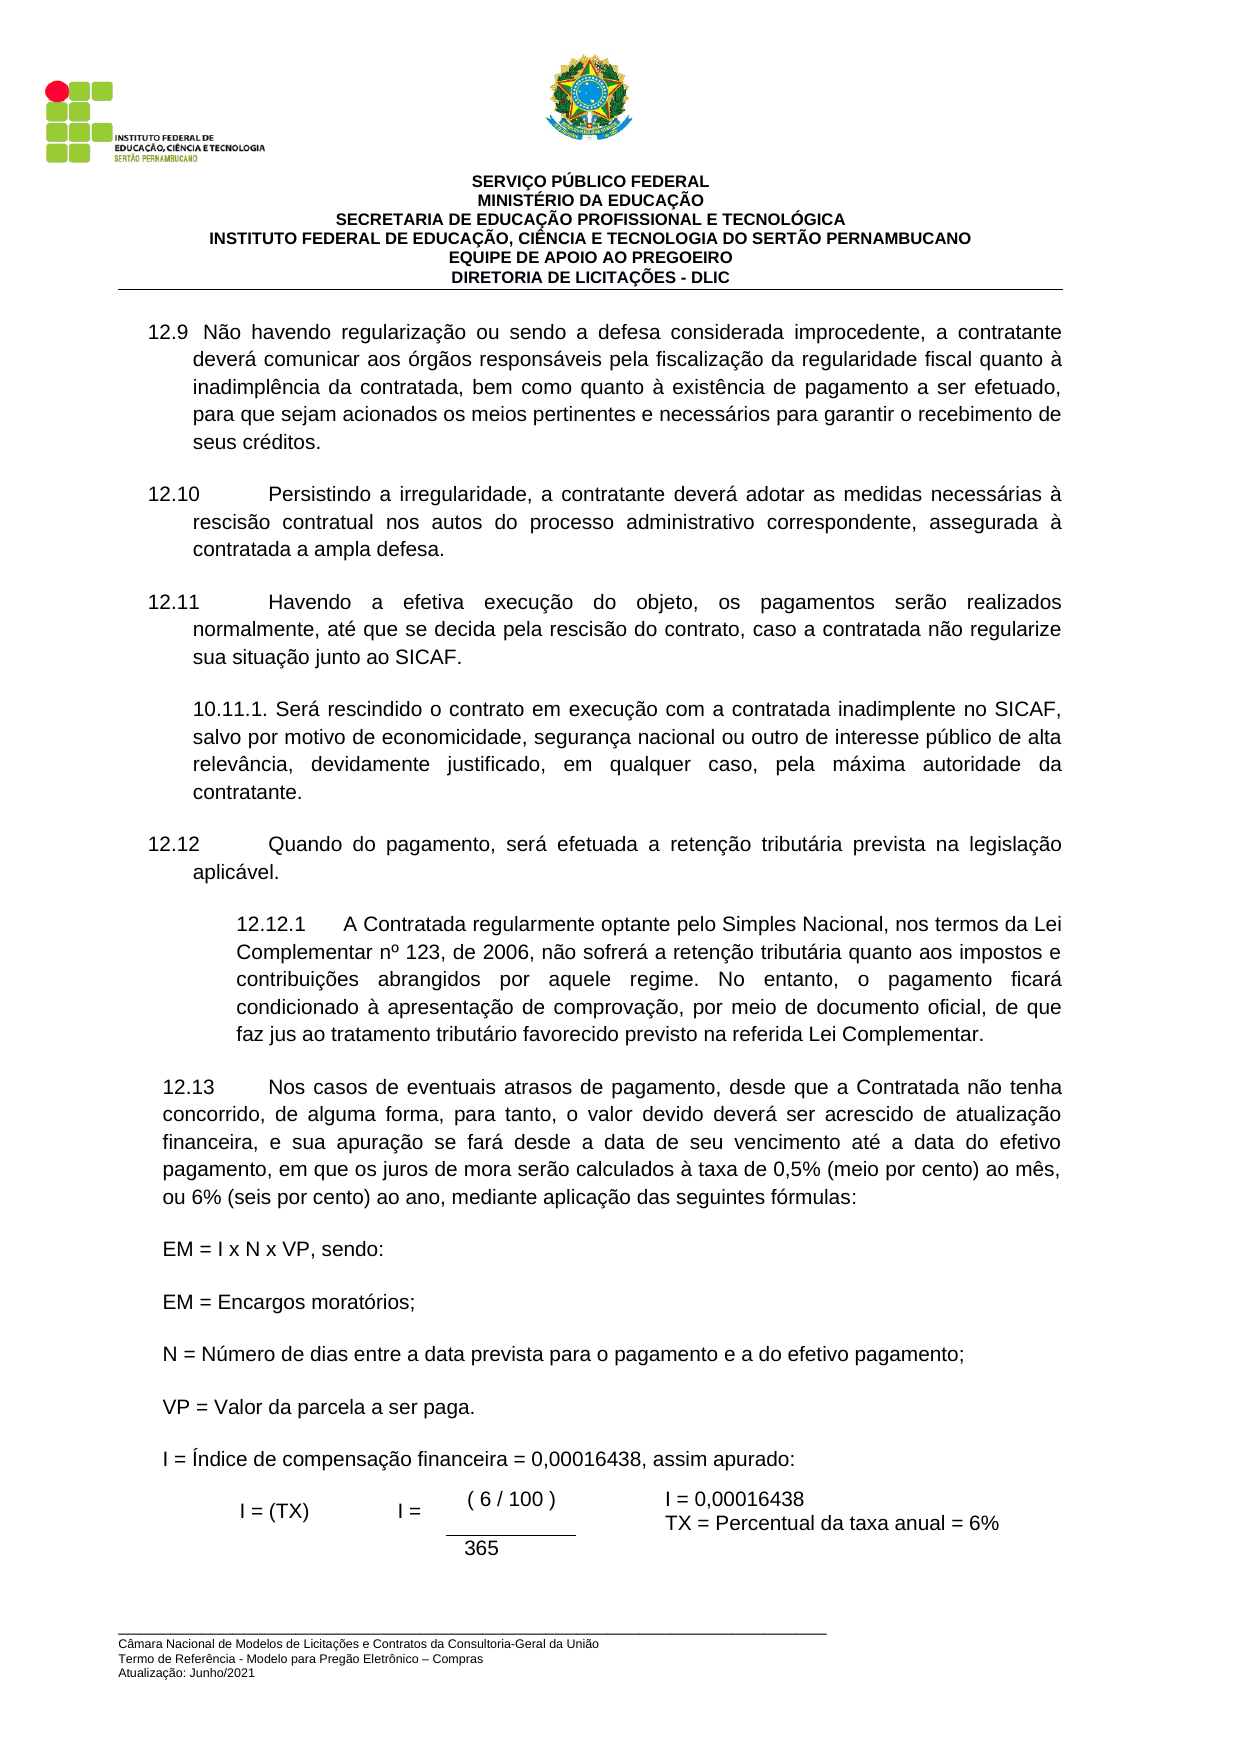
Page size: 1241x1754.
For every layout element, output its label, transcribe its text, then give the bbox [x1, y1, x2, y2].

picture [37, 78, 272, 167]
table_header I = (TX) [163, 1487, 386, 1535]
text EM = I x N x VP, sendo: [162, 1237, 1063, 1261]
list Quando do pagamento, será efetuada a retenção tributária prevista na legislação aplicável. [148, 832, 1063, 883]
list Nos casos de eventuais atrasos de pagamento, desde que a Contratada não tenha concorrido, de alguma forma, para tanto, o valor devido deverá ser acrescido de atualização financeira, e sua apuração se fará desde a data de seu vencimento até a data do efetivo pagamento, em que os juros de mora serão calculados à taxa de 0,5% (meio por cento) ao mês, ou 6% (seis por cento) ao ano, mediante aplicação das seguintes fórmulas: [162, 1074, 1063, 1208]
list Havendo a efetiva execução do objeto, os pagamentos serão realizados normalmente, até que se decida pela rescisão do contrato, caso a contratada não regularize sua situação junto ao SICAF. [148, 589, 1063, 668]
text 365 [118, 1536, 1063, 1560]
table_header I = 0,00016438 TX = Percentual da taxa anual = 6% [576, 1487, 1063, 1535]
text EM = Encargos moratórios; [162, 1289, 1063, 1313]
text VP = Valor da parcela a ser paga. [162, 1394, 1063, 1418]
picture [545, 54, 633, 140]
list Não havendo regularização ou sendo a defesa considerada improcedente, a contratante deverá comunicar aos órgãos responsáveis pela fiscalização da regularidade fiscal quanto à inadimplência da contratada, bem como quanto à existência de pagamento a ser efetuado, para que sejam acionados os meios pertinentes e necessários para garantir o recebimento de seus créditos. [148, 319, 1063, 453]
text I = Índice de compensação financeira = 0,00016438, assim apurado: [162, 1447, 1063, 1471]
list 10.11.1. Será rescindido o contrato em execução com a contratada inadimplente no SICAF, salvo por motivo de economicidade, segurança nacional ou outro de interesse público de alta relevância, devidamente justificado, em qualquer caso, pela máxima autoridade da contratante. [193, 697, 1063, 803]
list A Contratada regularmente optante pelo Simples Nacional, nos termos da Lei Complementar nº 123, de 2006, não sofrerá a retenção tributária quanto aos impostos e contribuições abrangidos por aquele regime. No entanto, o pagamento ficará condicionado à apresentação de comprovação, por meio de documento oficial, de que faz jus ao tratamento tributário favorecido previsto na referida Lei Complementar. [236, 912, 1063, 1046]
text N = Número de dias entre a data prevista para o pagamento e a do efetivo pagamento; [162, 1342, 1063, 1366]
list Persistindo a irregularidade, a contratante deverá adotar as medidas necessárias à rescisão contratual nos autos do processo administrativo correspondente, assegurada à contratada a ampla defesa. [148, 482, 1063, 561]
table_header ( 6 / 100 ) [446, 1487, 576, 1535]
table_header I = [386, 1487, 446, 1535]
